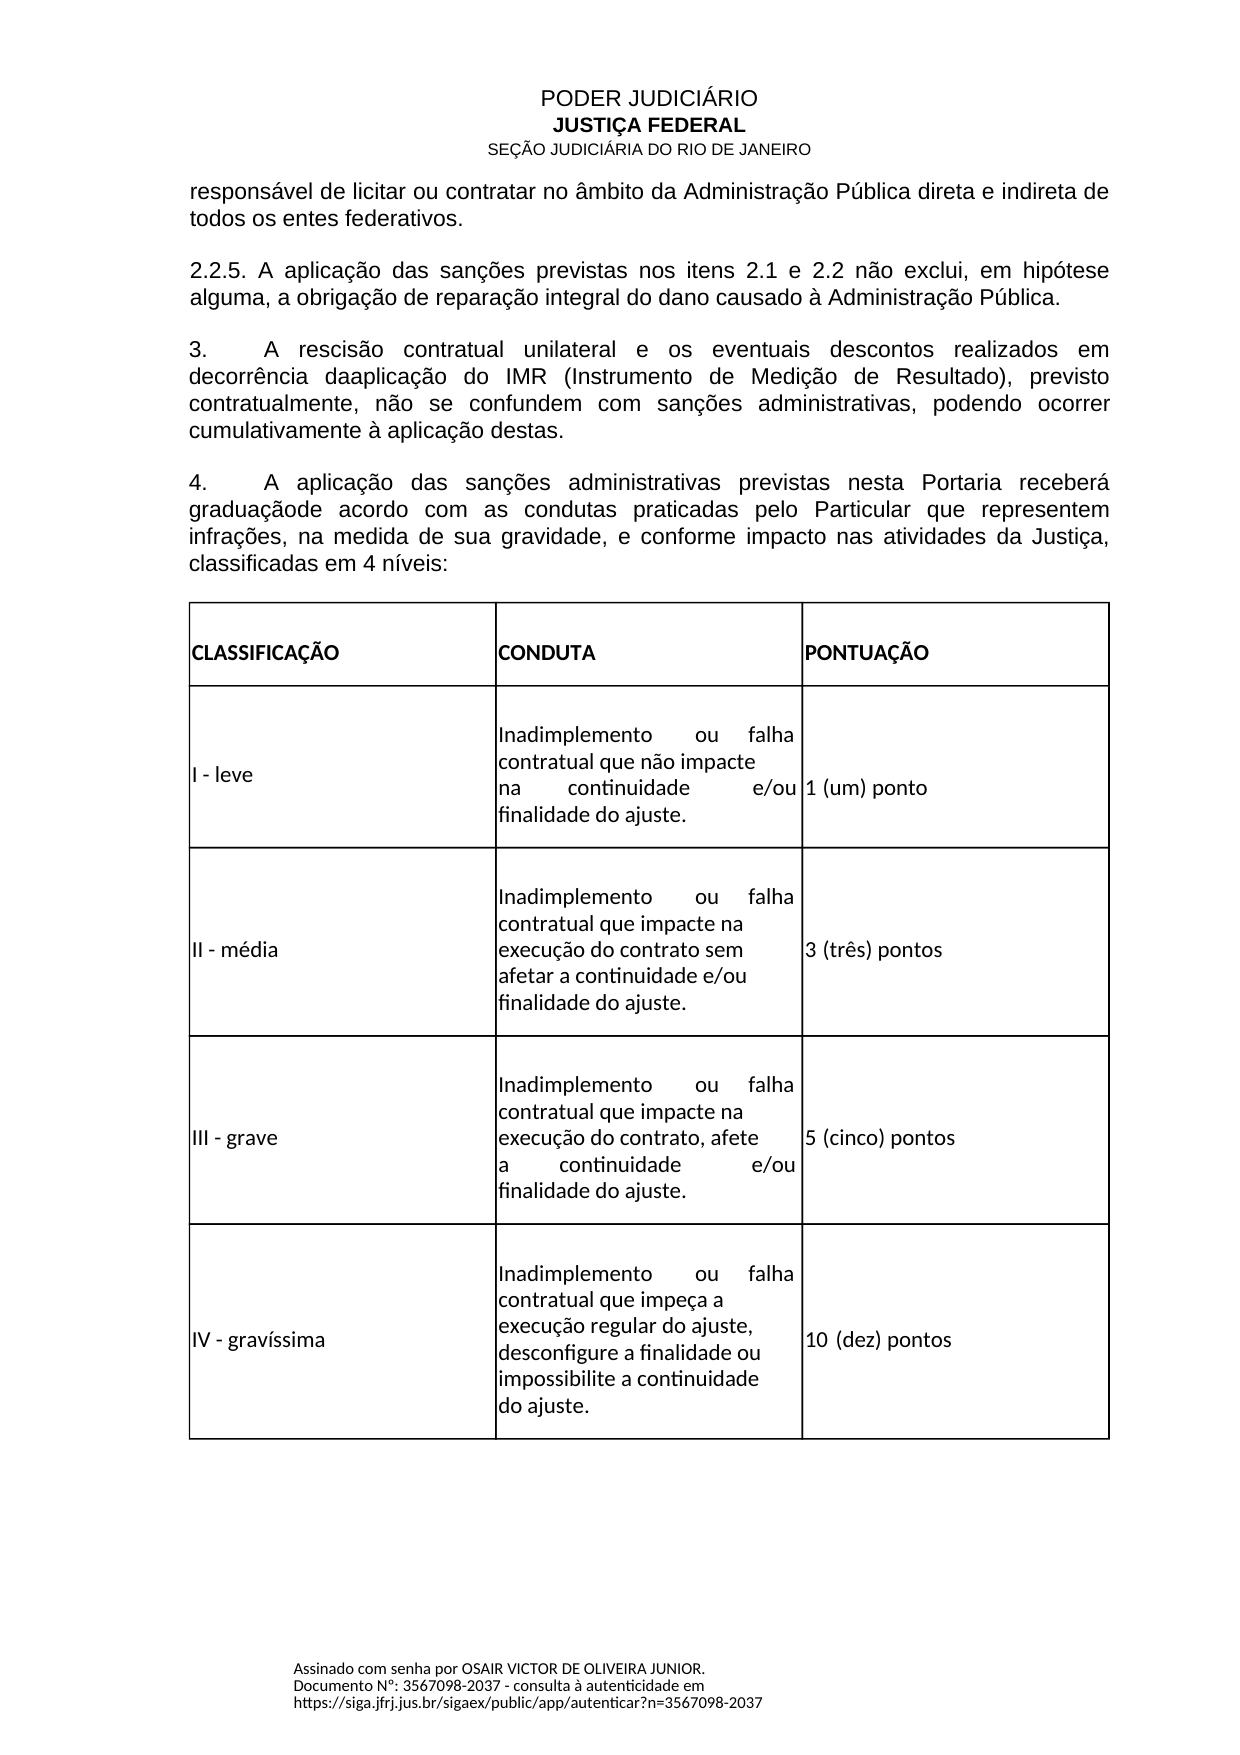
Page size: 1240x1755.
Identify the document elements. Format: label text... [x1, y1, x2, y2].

text responsável de licitar ou contratar no âmbito da Administração Pública direta e indireta de todos os entes federativos. [189, 178, 1111, 231]
list A rescisão contratual unilateral e os eventuais descontos realizados em decorrência daaplicação do IMR (Instrumento de Medição de Resultado), previsto contratualmente, não se confundem com sanções administrativas, podendo ocorrer cumulativamente à aplicação destas. [188, 336, 1111, 443]
list A aplicação das sanções administrativas previstas nesta Portaria receberá graduaçãode acordo com as condutas praticadas pelo Particular que representem infrações, na medida de sua gravidade, e conforme impacto nas atividades da Justiça, classificadas em 4 níveis: [188, 469, 1111, 576]
text 2.2.5. A aplicação das sanções previstas nos itens 2.1 e 2.2 não exclui, em hipótese alguma, a obrigação de reparação integral do dano causado à Administração Pública. [189, 257, 1111, 310]
